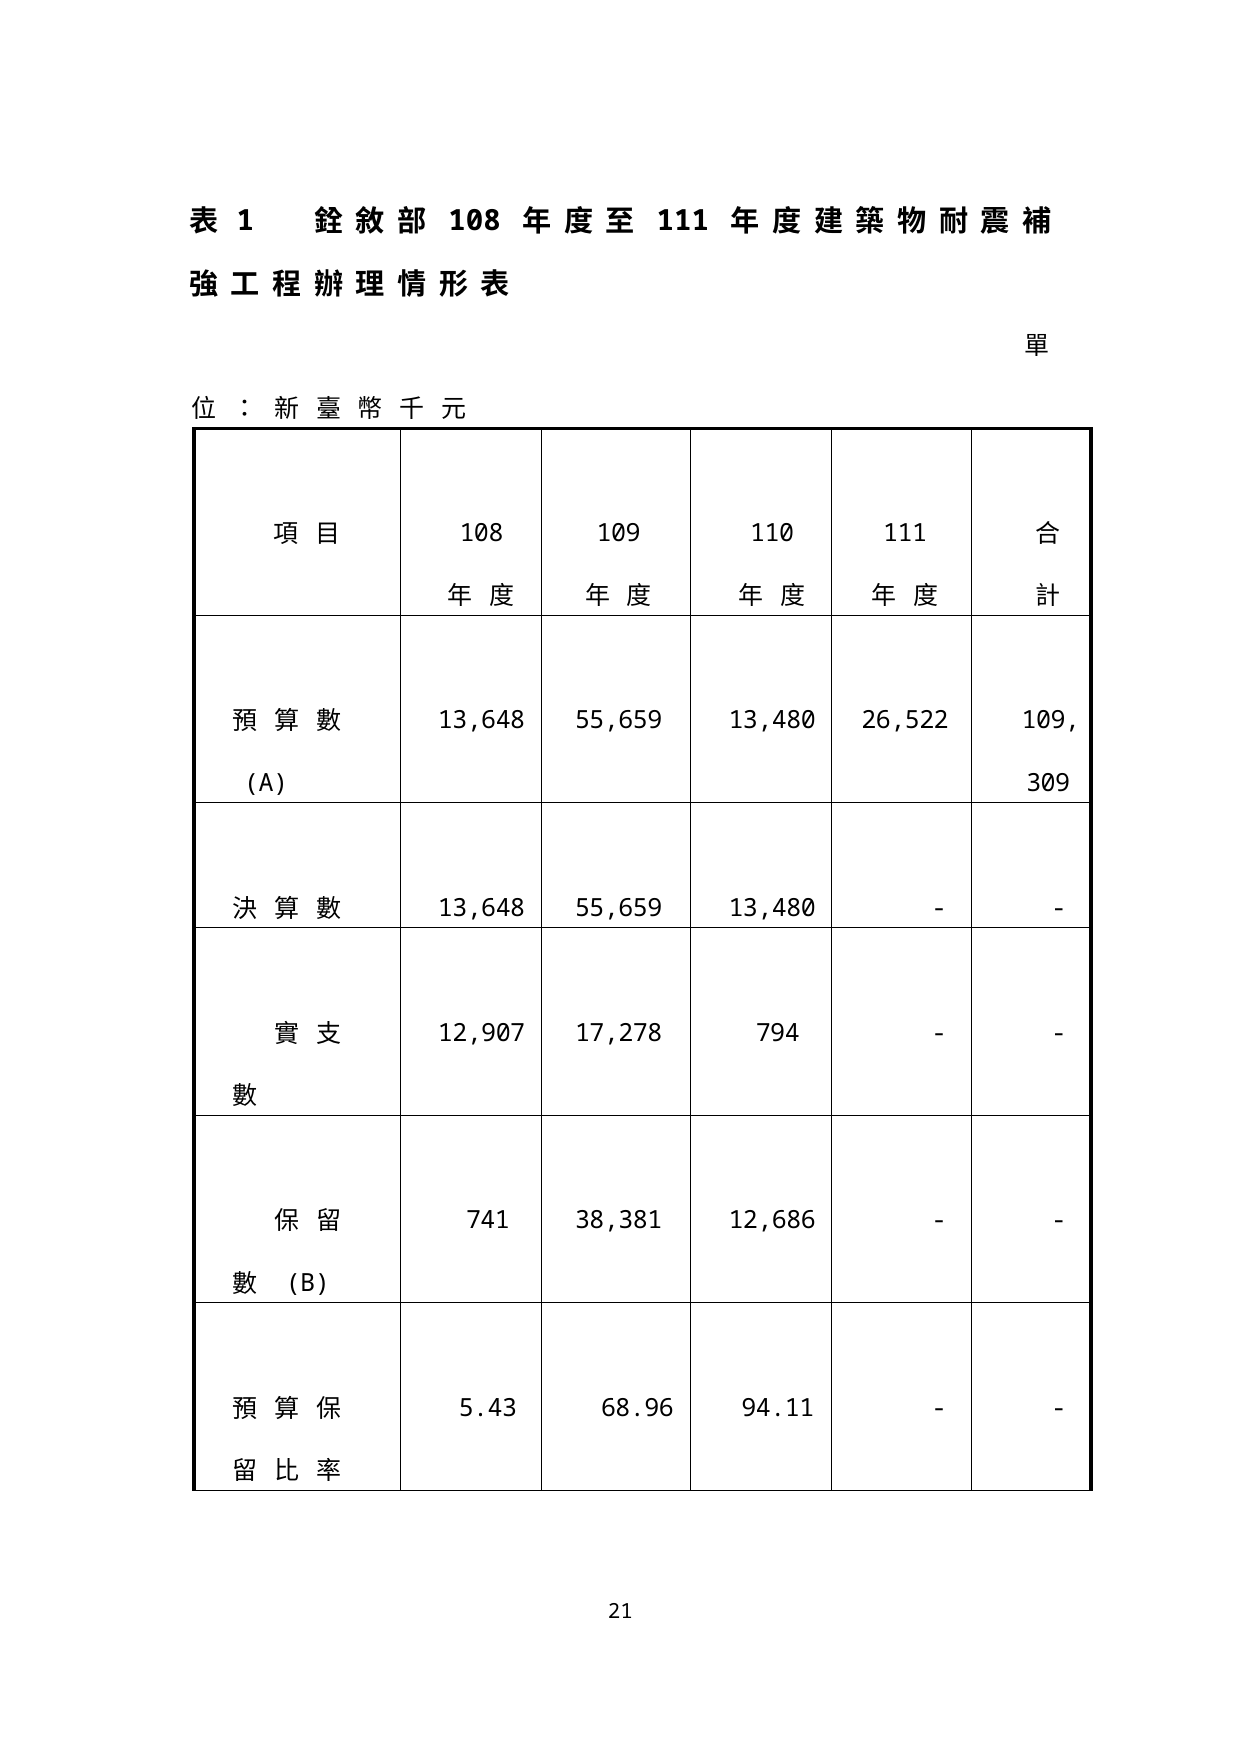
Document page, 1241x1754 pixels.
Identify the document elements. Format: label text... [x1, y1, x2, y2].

table_cell 預算保留比率 [196, 1303, 400, 1490]
table_header 111年度 [832, 430, 971, 615]
text 表1 銓敘部108年度至111年度建築物耐震補強工程辦理情形表 [183, 177, 1058, 302]
table_cell 12,686 [691, 1116, 831, 1302]
table_cell - [832, 1303, 971, 1490]
table_cell 預算數(A) [196, 616, 400, 802]
table_cell - [832, 928, 971, 1115]
table_cell 決算數 [196, 803, 400, 927]
table_cell 13,480 [691, 616, 831, 802]
table_cell 794 [691, 928, 831, 1115]
table_cell 保留數(B) [196, 1116, 400, 1302]
table_cell 17,278 [542, 928, 690, 1115]
table_cell 94.11 [691, 1303, 831, 1490]
table_header 109年度 [542, 430, 690, 615]
table_cell 38,381 [542, 1116, 690, 1302]
table_cell 12,907 [401, 928, 541, 1115]
table_cell - [972, 928, 1089, 1115]
table_cell 55,659 [542, 616, 690, 802]
table_cell - [832, 1116, 971, 1302]
table_cell 5.43 [401, 1303, 541, 1490]
text 單位：新臺幣千元 [183, 302, 1058, 427]
table_cell 實支數 [196, 928, 400, 1115]
table_cell 741 [401, 1116, 541, 1302]
table_cell 13,480 [691, 803, 831, 927]
table_cell 26,522 [832, 616, 971, 802]
table_cell - [832, 803, 971, 927]
table_header 項目 [196, 430, 400, 615]
table_header 110年度 [691, 430, 831, 615]
table_cell 109,309 [972, 616, 1089, 802]
table_cell 13,648 [401, 803, 541, 927]
table_cell - [972, 803, 1089, 927]
table_cell 68.96 [542, 1303, 690, 1490]
table_cell - [972, 1116, 1089, 1302]
table_header 108年度 [401, 430, 541, 615]
table_header 合計 [972, 430, 1089, 615]
table_cell 13,648 [401, 616, 541, 802]
table_cell 55,659 [542, 803, 690, 927]
table_cell - [972, 1303, 1089, 1490]
